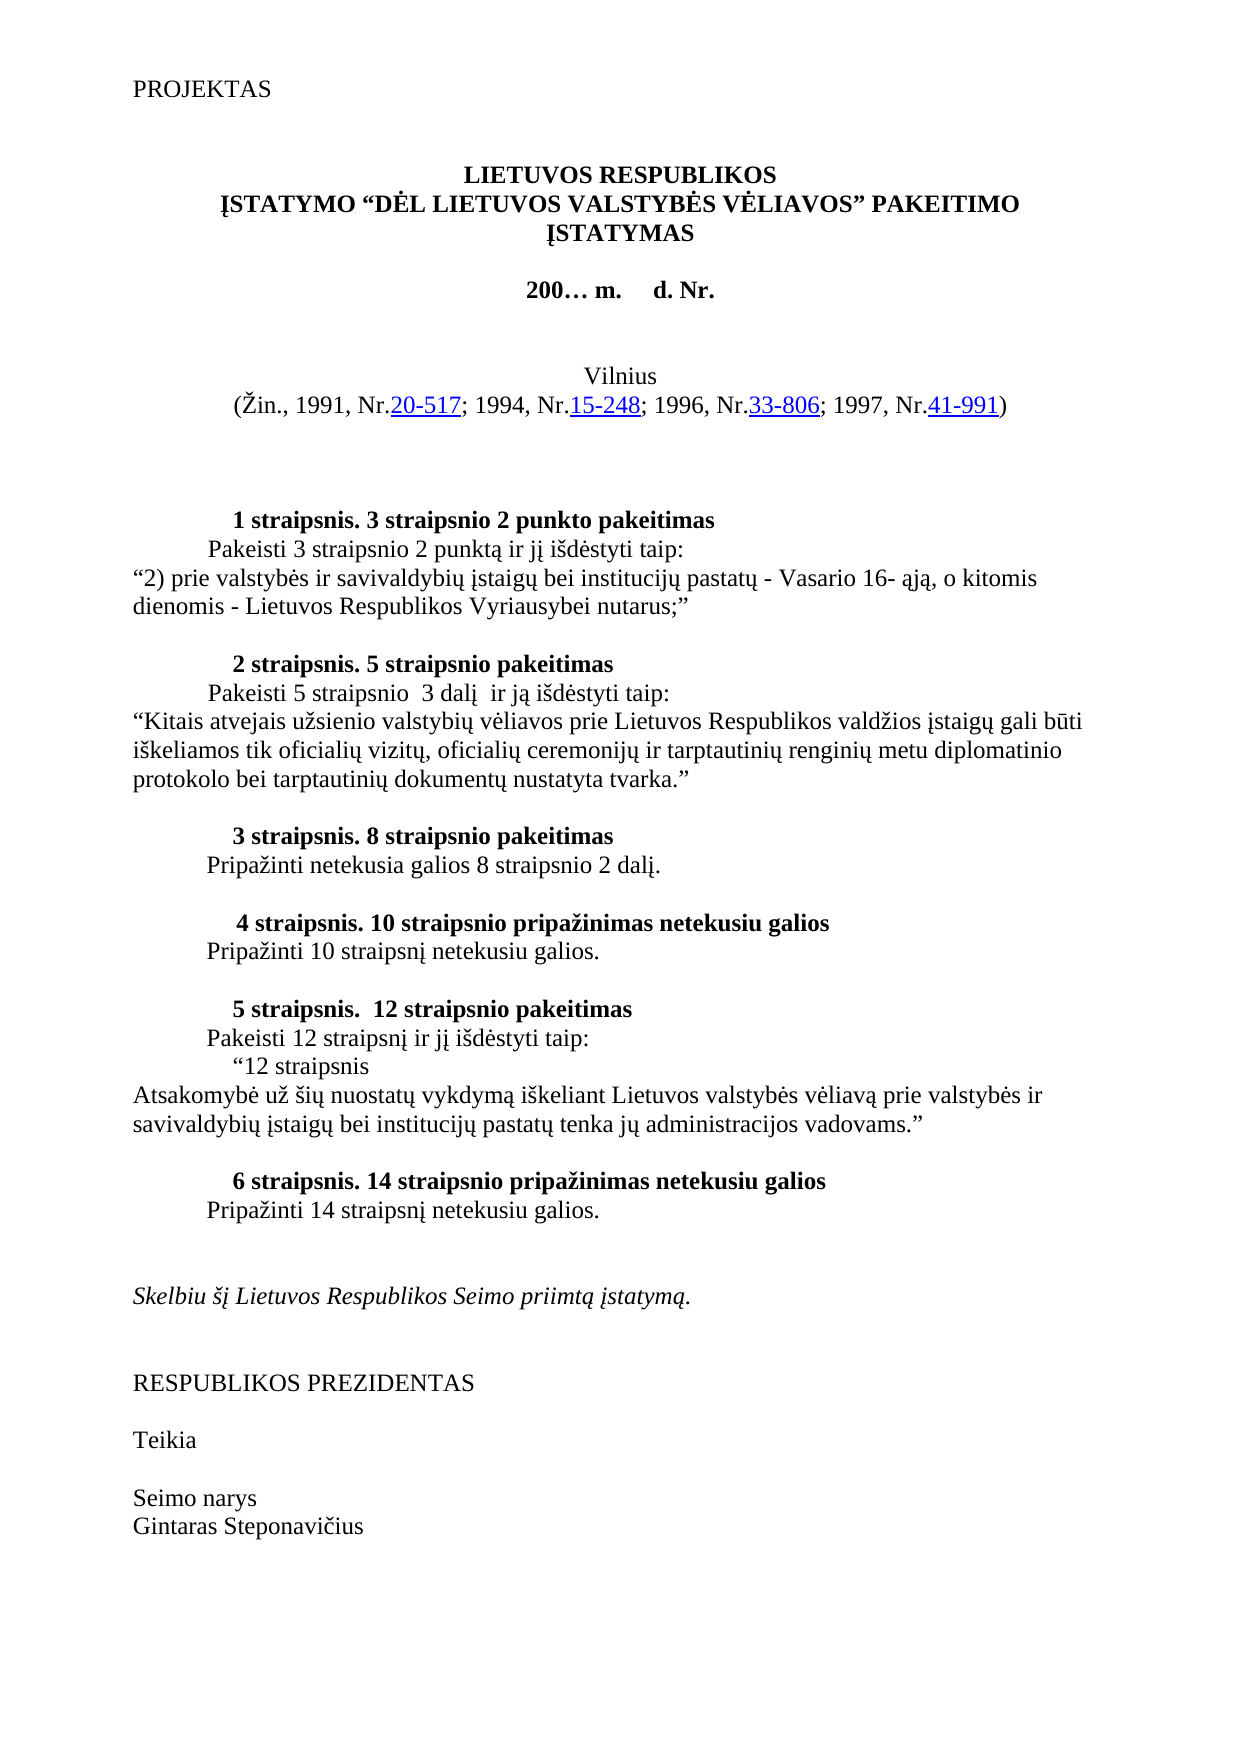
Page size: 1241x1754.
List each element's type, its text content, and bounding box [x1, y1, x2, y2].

text Pripažinti 14 straipsnį netekusiu galios. [206, 1195, 1108, 1224]
text ĮSTATYMO “DĖL LIETUVOS VALSTYBĖS VĖLIAVOS” PAKEITIMO [133, 189, 1108, 218]
text 1 straipsnis. 3 straipsnio 2 punkto pakeitimas [133, 505, 1108, 534]
text Vilnius [133, 361, 1108, 390]
text “Kitais atvejais užsienio valstybių vėliavos prie Lietuvos Respublikos valdžios įstaigų gali būti iškeliamos tik oficialių vizitų, oficialių ceremonijų ir tarptautinių renginių metu diplomatinio protokolo bei tarptautinių dokumentų nustatyta tvarka.” [133, 706, 1108, 793]
text RESPUBLIKOS PREZIDENTAS [133, 1368, 1108, 1396]
text 2 straipsnis. 5 straipsnio pakeitimas [133, 649, 1108, 678]
text 3 straipsnis. 8 straipsnio pakeitimas [133, 821, 1108, 850]
text Skelbiu šį Lietuvos Respublikos Seimo priimtą įstatymą. [133, 1281, 1108, 1310]
text (Žin., 1991, Nr.20-517; 1994, Nr.15-248; 1996, Nr.33-806; 1997, Nr.41-991) [133, 390, 1108, 419]
text Seimo narys [133, 1483, 1108, 1511]
text 6 straipsnis. 14 straipsnio pripažinimas netekusiu galios [133, 1166, 1108, 1195]
text Atsakomybė už šių nuostatų vykdymą iškeliant Lietuvos valstybės vėliavą prie valstybės ir savivaldybių įstaigų bei institucijų pastatų tenka jų administracijos vadovams.” [133, 1080, 1108, 1138]
text 4 straipsnis. 10 straipsnio pripažinimas netekusiu galios [133, 908, 1108, 936]
text LIETUVOS RESPUBLIKOS [133, 160, 1108, 189]
text ĮSTATYMAS [133, 218, 1108, 246]
text “12 straipsnis [133, 1051, 1108, 1080]
text PROJEKTAS [133, 74, 1108, 103]
text Pakeisti 12 straipsnį ir jį išdėstyti taip: [206, 1023, 1108, 1051]
text 5 straipsnis. 12 straipsnio pakeitimas [133, 994, 1108, 1023]
text Pakeisti 3 straipsnio 2 punktą ir jį išdėstyti taip: [133, 534, 1108, 563]
text 200… m. d. Nr. [133, 275, 1108, 304]
text Teikia [133, 1425, 1108, 1454]
text Pripažinti 10 straipsnį netekusiu galios. [206, 936, 1108, 965]
text Gintaras Steponavičius [133, 1511, 1108, 1540]
text Pakeisti 5 straipsnio 3 dalį ir ją išdėstyti taip: [133, 678, 1108, 706]
text “2) prie valstybės ir savivaldybių įstaigų bei institucijų pastatų - Vasario 16- ąją, o kitomis dienomis - Lietuvos Respublikos Vyriausybei nutarus;” [133, 563, 1108, 620]
text Pripažinti netekusia galios 8 straipsnio 2 dalį. [206, 850, 1108, 879]
